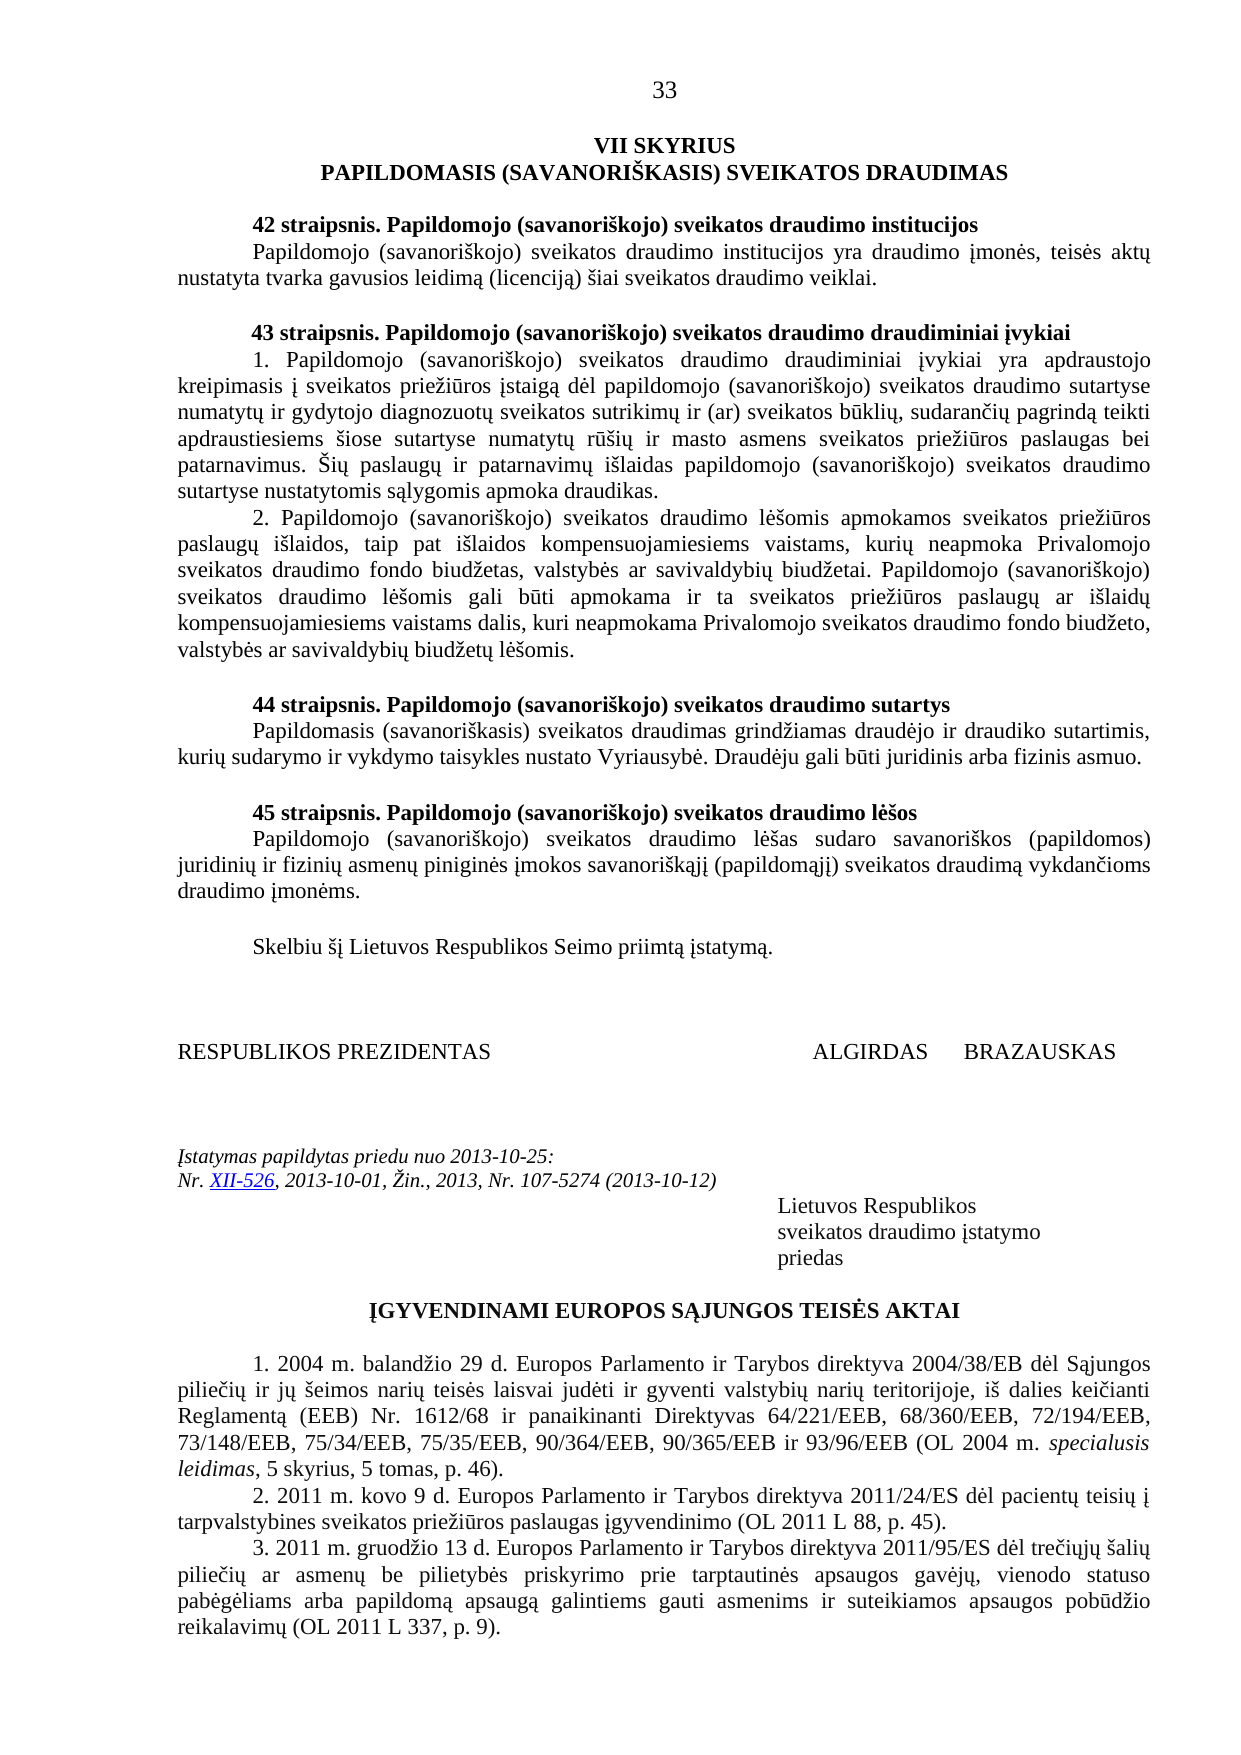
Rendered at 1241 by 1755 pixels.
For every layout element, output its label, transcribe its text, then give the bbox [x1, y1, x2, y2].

text Įstatymas papildytas priedu nuo 2013-10-25: [177, 1144, 1152, 1168]
text 2. Papildomojo (savanoriškojo) sveikatos draudimo lėšomis apmokamos sveikatos priežiūros paslaugų išlaidos, taip pat išlaidos kompensuojamiesiems vaistams, kurių neapmoka Privalomojo sveikatos draudimo fondo biudžetas, valstybės ar savivaldybių biudžetai. Papildomojo (savanoriškojo) sveikatos draudimo lėšomis gali būti apmokama ir ta sveikatos priežiūros paslaugų ar išlaidų kompensuojamiesiems vaistams dalis, kuri neapmokama Privalomojo sveikatos draudimo fondo biudžeto, valstybės ar savivaldybių biudžetų lėšomis. [177, 504, 1152, 662]
text Lietuvos Respublikos [177, 1192, 1152, 1218]
text 2. 2011 m. kovo 9 d. Europos Parlamento ir Tarybos direktyva 2011/24/ES dėl pacientų teisių į tarpvalstybines sveikatos priežiūros paslaugas įgyvendinimo (OL 2011 L 88, p. 45). [177, 1482, 1152, 1534]
text 1. Papildomojo (savanoriškojo) sveikatos draudimo draudiminiai įvykiai yra apdraustojo kreipimasis į sveikatos priežiūros įstaigą dėl papildomojo (savanoriškojo) sveikatos draudimo sutartyse numatytų ir gydytojo diagnozuotų sveikatos sutrikimų ir (ar) sveikatos būklių, sudarančių pagrindą teikti apdraustiesiems šiose sutartyse numatytų rūšių ir masto asmens sveikatos priežiūros paslaugas bei patarnavimus. Šių paslaugų ir patarnavimų išlaidas papildomojo (savanoriškojo) sveikatos draudimo sutartyse nustatytomis sąlygomis apmoka draudikas. [177, 346, 1152, 504]
text Papildomojo (savanoriškojo) sveikatos draudimo institucijos yra draudimo įmonės, teisės aktų nustatyta tvarka gavusios leidimą (licenciją) šiai sveikatos draudimo veiklai. [177, 238, 1152, 291]
text RESPUBLIKOS PREZIDENTAS ALGIRDAS BRAZAUSKAS [177, 1038, 1152, 1091]
text VII SKYRIUS [177, 132, 1152, 159]
text 1. 2004 m. balandžio 29 d. Europos Parlamento ir Tarybos direktyva 2004/38/EB dėl Sąjungos piliečių ir jų šeimos narių teisės laisvai judėti ir gyventi valstybių narių teritorijoje, iš dalies keičianti Reglamentą (EEB) Nr. 1612/68 ir panaikinanti Direktyvas 64/221/EEB, 68/360/EEB, 72/194/EEB, 73/148/EEB, 75/34/EEB, 75/35/EEB, 90/364/EEB, 90/365/EEB ir 93/96/EEB (OL 2004 m. specialusis leidimas, 5 skyrius, 5 tomas, p. 46). [177, 1350, 1152, 1482]
text 44 straipsnis. Papildomojo (savanoriškojo) sveikatos draudimo sutartys [177, 691, 1152, 717]
text 42 straipsnis. Papildomojo (savanoriškojo) sveikatos draudimo institucijos [177, 212, 1152, 238]
text Papildomojo (savanoriškojo) sveikatos draudimo lėšas sudaro savanoriškos (papildomos) juridinių ir fizinių asmenų piniginės įmokos savanoriškąjį (papildomąjį) sveikatos draudimą vykdančioms draudimo įmonėms. [177, 825, 1152, 904]
text 45 straipsnis. Papildomojo (savanoriškojo) sveikatos draudimo lėšos [177, 798, 1152, 825]
text Skelbiu šį Lietuvos Respublikos Seimo priimtą įstatymą. [177, 933, 1152, 959]
text ĮGYVENDINAMI EUROPOS SĄJUNGOS TEISĖS AKTAI [177, 1297, 1152, 1323]
text 3. 2011 m. gruodžio 13 d. Europos Parlamento ir Tarybos direktyva 2011/95/ES dėl trečiųjų šalių piliečių ar asmenų be pilietybės priskyrimo prie tarptautinės apsaugos gavėjų, vienodo statuso pabėgėliams arba papildomą apsaugą galintiems gauti asmenims ir suteikiamos apsaugos pobūdžio reikalavimų (OL 2011 L 337, p. 9). [177, 1534, 1152, 1640]
text priedas [177, 1244, 1152, 1271]
text PAPILDOMASIS (SAVANORIŠKASIS) SVEIKATOS DRAUDIMAS [177, 159, 1152, 185]
text Nr. XII-526, 2013-10-01, Žin., 2013, Nr. 107-5274 (2013-10-12) [177, 1168, 1152, 1192]
text sveikatos draudimo įstatymo [177, 1218, 1152, 1244]
text 43 straipsnis. Papildomojo (savanoriškojo) sveikatos draudimo draudiminiai įvykiai [177, 319, 1152, 346]
text Papildomasis (savanoriškasis) sveikatos draudimas grindžiamas draudėjo ir draudiko sutartimis, kurių sudarymo ir vykdymo taisykles nustato Vyriausybė. Draudėju gali būti juridinis arba fizinis asmuo. [177, 717, 1152, 770]
